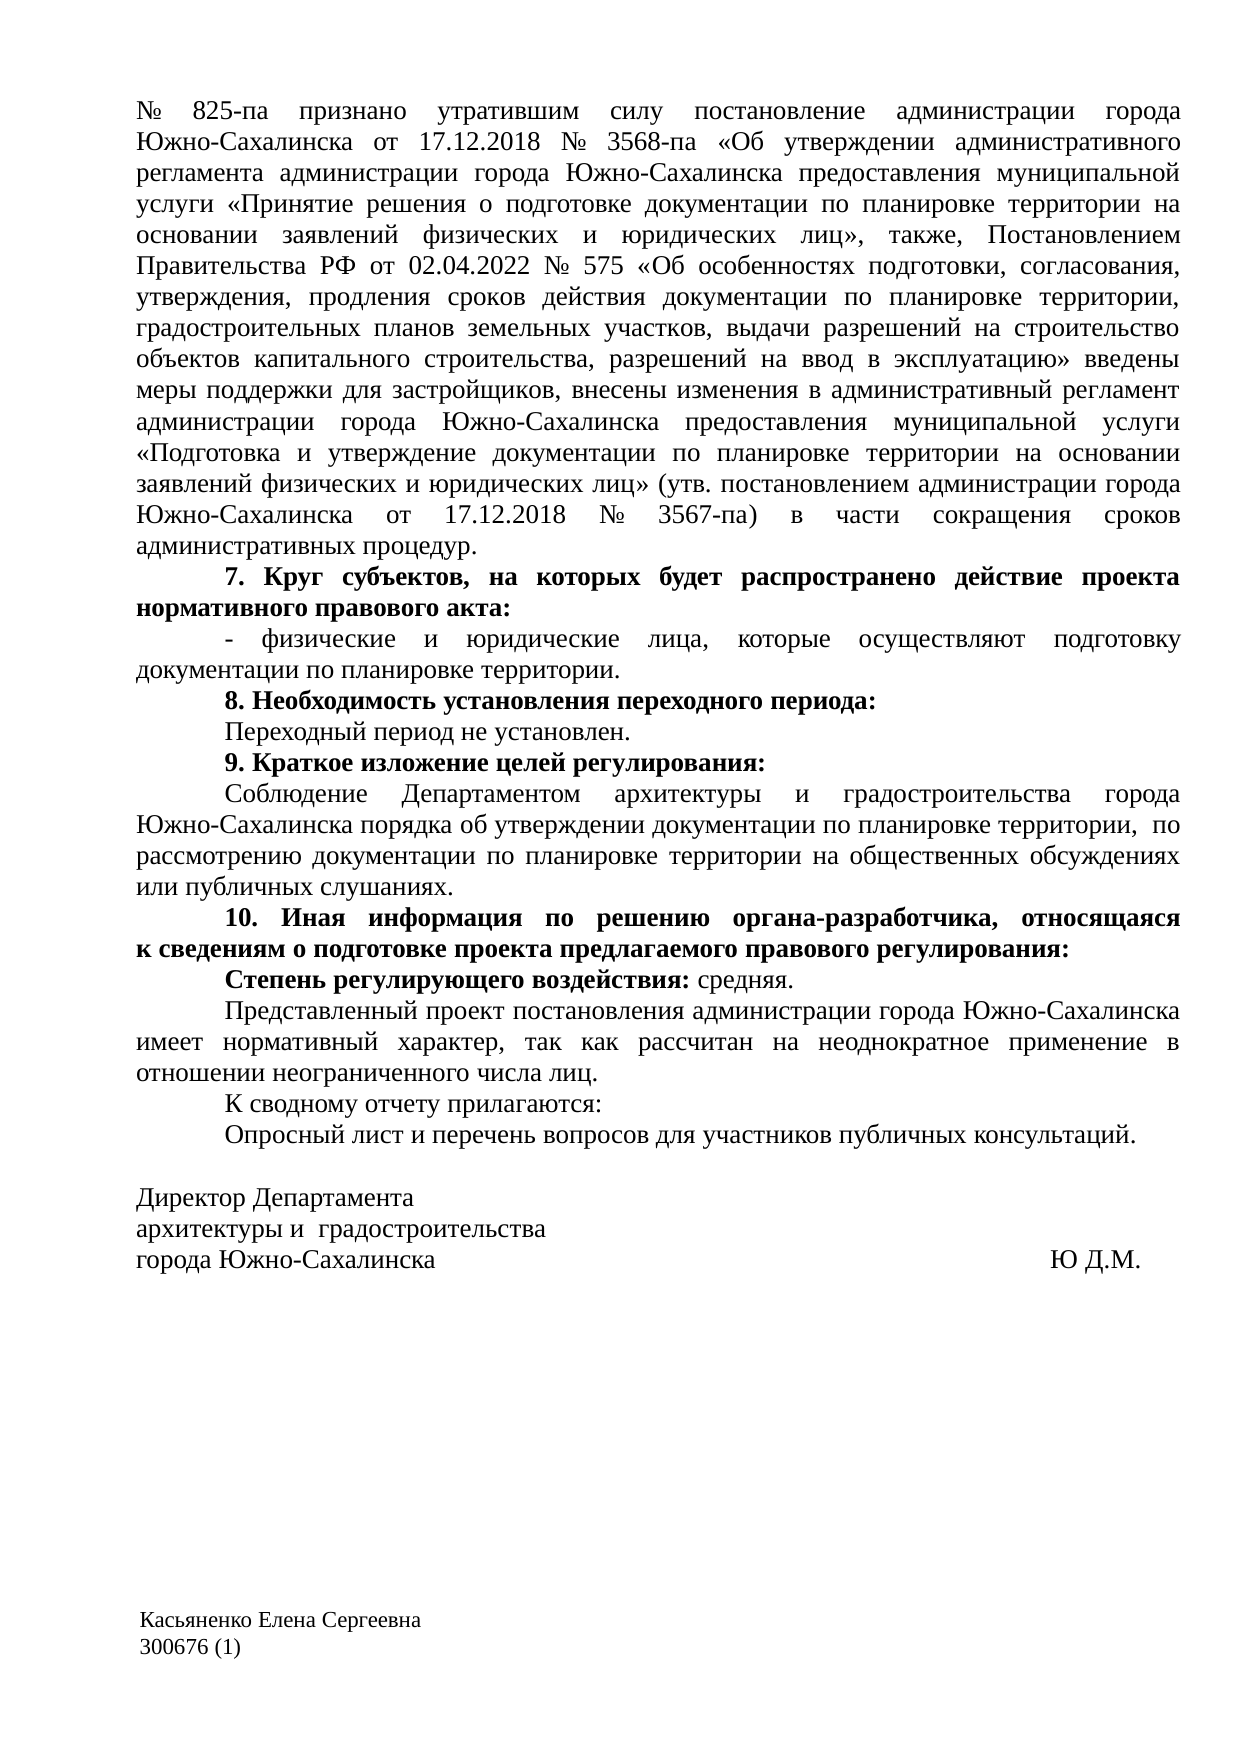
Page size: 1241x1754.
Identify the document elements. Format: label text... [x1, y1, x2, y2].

text Директор Департамента [136, 1181, 1181, 1212]
text Степень регулирующего воздействия: средняя. [136, 964, 1181, 995]
text Касьяненко Елена Сергеевна [139, 1606, 421, 1633]
text Опросный лист и перечень вопросов для участников публичных консультаций. [136, 1119, 1181, 1150]
text 9. Краткое изложение целей регулирования: [136, 746, 1181, 777]
text 8. Необходимость установления переходного периода: [136, 684, 1181, 715]
text Представленный проект постановления администрации города Южно-Сахалинска имеет нормативный характер, так как рассчитан на неоднократное применение в отношении неограниченного числа лиц. [136, 995, 1181, 1088]
text города Южно-Сахалинска Ю Д.М. [136, 1243, 1181, 1274]
text архитектуры и градостроительства [136, 1212, 1181, 1243]
text 10. Иная информация по решению органа-разработчика, относящаяся к сведениям о подготовке проекта предлагаемого правового регулирования: [136, 902, 1181, 964]
text 7. Круг субъектов, на которых будет распространено действие проекта нормативного правового акта: [136, 560, 1181, 622]
text Переходный период не установлен. [136, 715, 1181, 746]
text № 825-па признано утратившим силу постановление администрации города Южно-Сахалинска от 17.12.2018 № 3568-па «Об утверждении административного регламента администрации города Южно-Сахалинска предоставления муниципальной услуги «Принятие решения о подготовке документации по планировке территории на основании заявлений физических и юридических лиц», также, Постановлением Правительства РФ от 02.04.2022 № 575 «Об особенностях подготовки, согласования, утверждения, продления сроков действия документации по планировке территории, градостроительных планов земельных участков, выдачи разрешений на строительство объектов капитального строительства, разрешений на ввод в эксплуатацию» введены меры поддержки для застройщиков, внесены изменения в административный регламент администрации города Южно-Сахалинска предоставления муниципальной услуги «Подготовка и утверждение документации по планировке территории на основании заявлений физических и юридических лиц» (утв. постановлением администрации города Южно-Сахалинска от 17.12.2018 № 3567-па) в части сокращения сроков административных процедур. [136, 94, 1181, 560]
text Соблюдение Департаментом архитектуры и градостроительства города Южно-Сахалинска порядка об утверждении документации по планировке территории, по рассмотрению документации по планировке территории на общественных обсуждениях или публичных слушаниях. [136, 777, 1181, 902]
text К сводному отчету прилагаются: [136, 1088, 1181, 1119]
text - физические и юридические лица, которые осуществляют подготовку документации по планировке территории. [136, 622, 1181, 684]
text 300676 (1) [139, 1633, 421, 1659]
